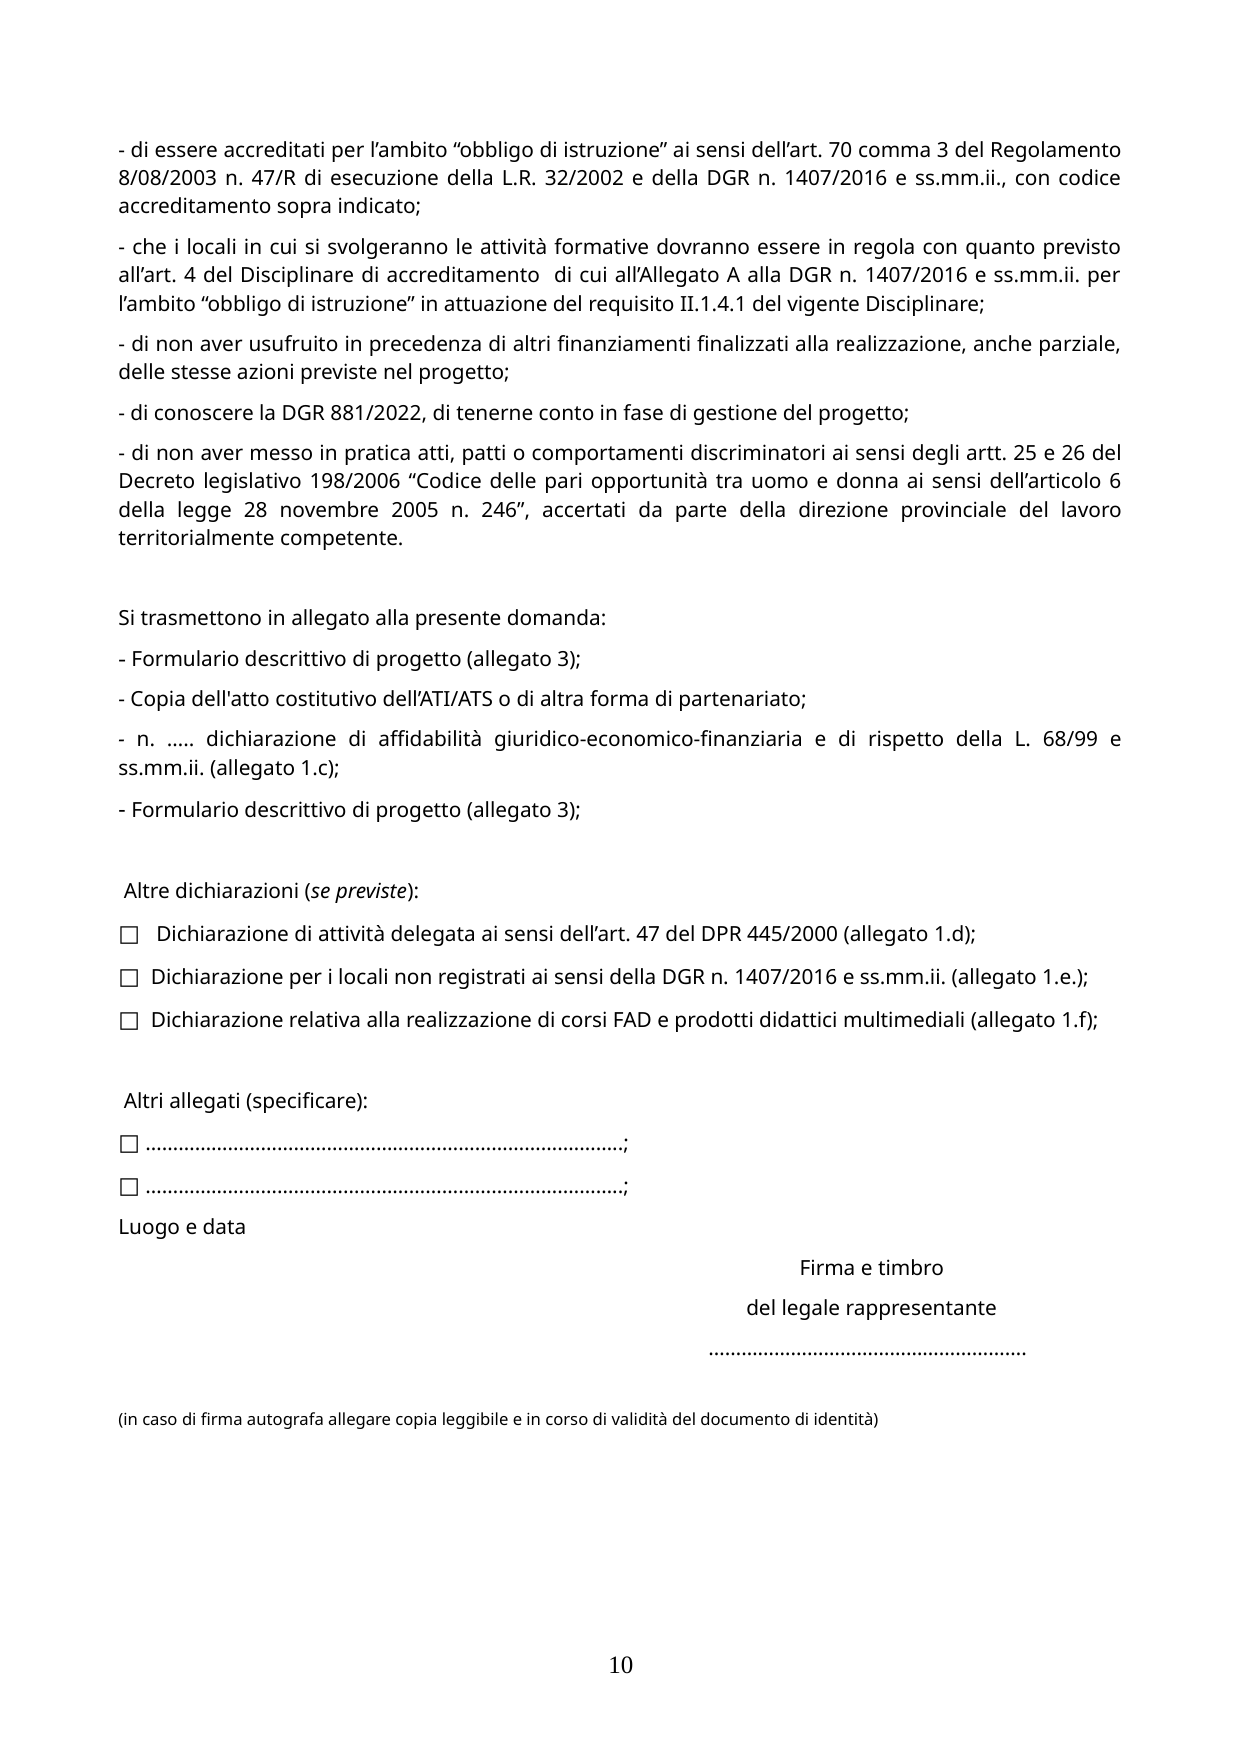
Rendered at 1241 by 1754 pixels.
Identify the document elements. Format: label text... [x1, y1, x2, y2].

text □ Dichiarazione relativa alla realizzazione di corsi FAD e prodotti didattici multimediali (allegato 1.f); [118, 1003, 1123, 1034]
text □ Dichiarazione di attività delegata ai sensi dell’art. 47 del DPR 445/2000 (allegato 1.d); [118, 917, 1123, 948]
text Luogo e data [118, 1212, 1123, 1241]
text Altre dichiarazioni (se previste): [118, 876, 1123, 905]
text - di non aver messo in pratica atti, patti o comportamenti discriminatori ai sensi degli artt. 25 e 26 del Decreto legislativo 198/2006 “Codice delle pari opportunità tra uomo e donna ai sensi dell’articolo 6 della legge 28 novembre 2005 n. 246”, accertati da parte della direzione provinciale del lavoro territorialmente competente. [118, 438, 1123, 552]
text - di conoscere la DGR 881/2022, di tenerne conto in fase di gestione del progetto; [118, 398, 1123, 426]
text - che i locali in cui si svolgeranno le attività formative dovranno essere in regola con quanto previsto all’art. 4 del Disciplinare di accreditamento di cui all’Allegato A alla DGR n. 1407/2016 e ss.mm.ii. per l’ambito “obbligo di istruzione” in attuazione del requisito II.1.4.1 del vigente Disciplinare; [118, 232, 1123, 317]
text - n. ….. dichiarazione di affidabilità giuridico-economico-finanziaria e di rispetto della L. 68/99 e ss.mm.ii. (allegato 1.c); [118, 724, 1123, 781]
text □ ………………………………………………………………….………..; [118, 1126, 1123, 1158]
text □ ………………………………………………………………….………..; [118, 1169, 1123, 1201]
text del legale rappresentante [620, 1293, 1123, 1321]
text Si trasmettono in allegato alla presente domanda: [118, 603, 1123, 632]
text - di essere accreditati per l’ambito “obbligo di istruzione” ai sensi dell’art. 70 comma 3 del Regolamento 8/08/2003 n. 47/R di esecuzione della L.R. 32/2002 e della DGR n. 1407/2016 e ss.mm.ii., con codice accreditamento sopra indicato; [118, 135, 1123, 220]
text - Formulario descrittivo di progetto (allegato 3); [118, 793, 1123, 824]
text Firma e timbro [620, 1253, 1123, 1281]
text (in caso di firma autografa allegare copia leggibile e in corso di validità del documento di identità) [118, 1408, 1123, 1430]
text …………………………………………………. [694, 1333, 1123, 1361]
text □ Dichiarazione per i locali non registrati ai sensi della DGR n. 1407/2016 e ss.mm.ii. (allegato 1.e.); [118, 959, 1123, 991]
text - di non aver usufruito in precedenza di altri finanziamenti finalizzati alla realizzazione, anche parziale, delle stesse azioni previste nel progetto; [118, 329, 1123, 386]
text Altri allegati (specificare): [118, 1086, 1123, 1114]
text - Formulario descrittivo di progetto (allegato 3); [118, 644, 1123, 672]
text - Copia dell'atto costitutivo dell’ATI/ATS o di altra forma di partenariato; [118, 684, 1123, 712]
